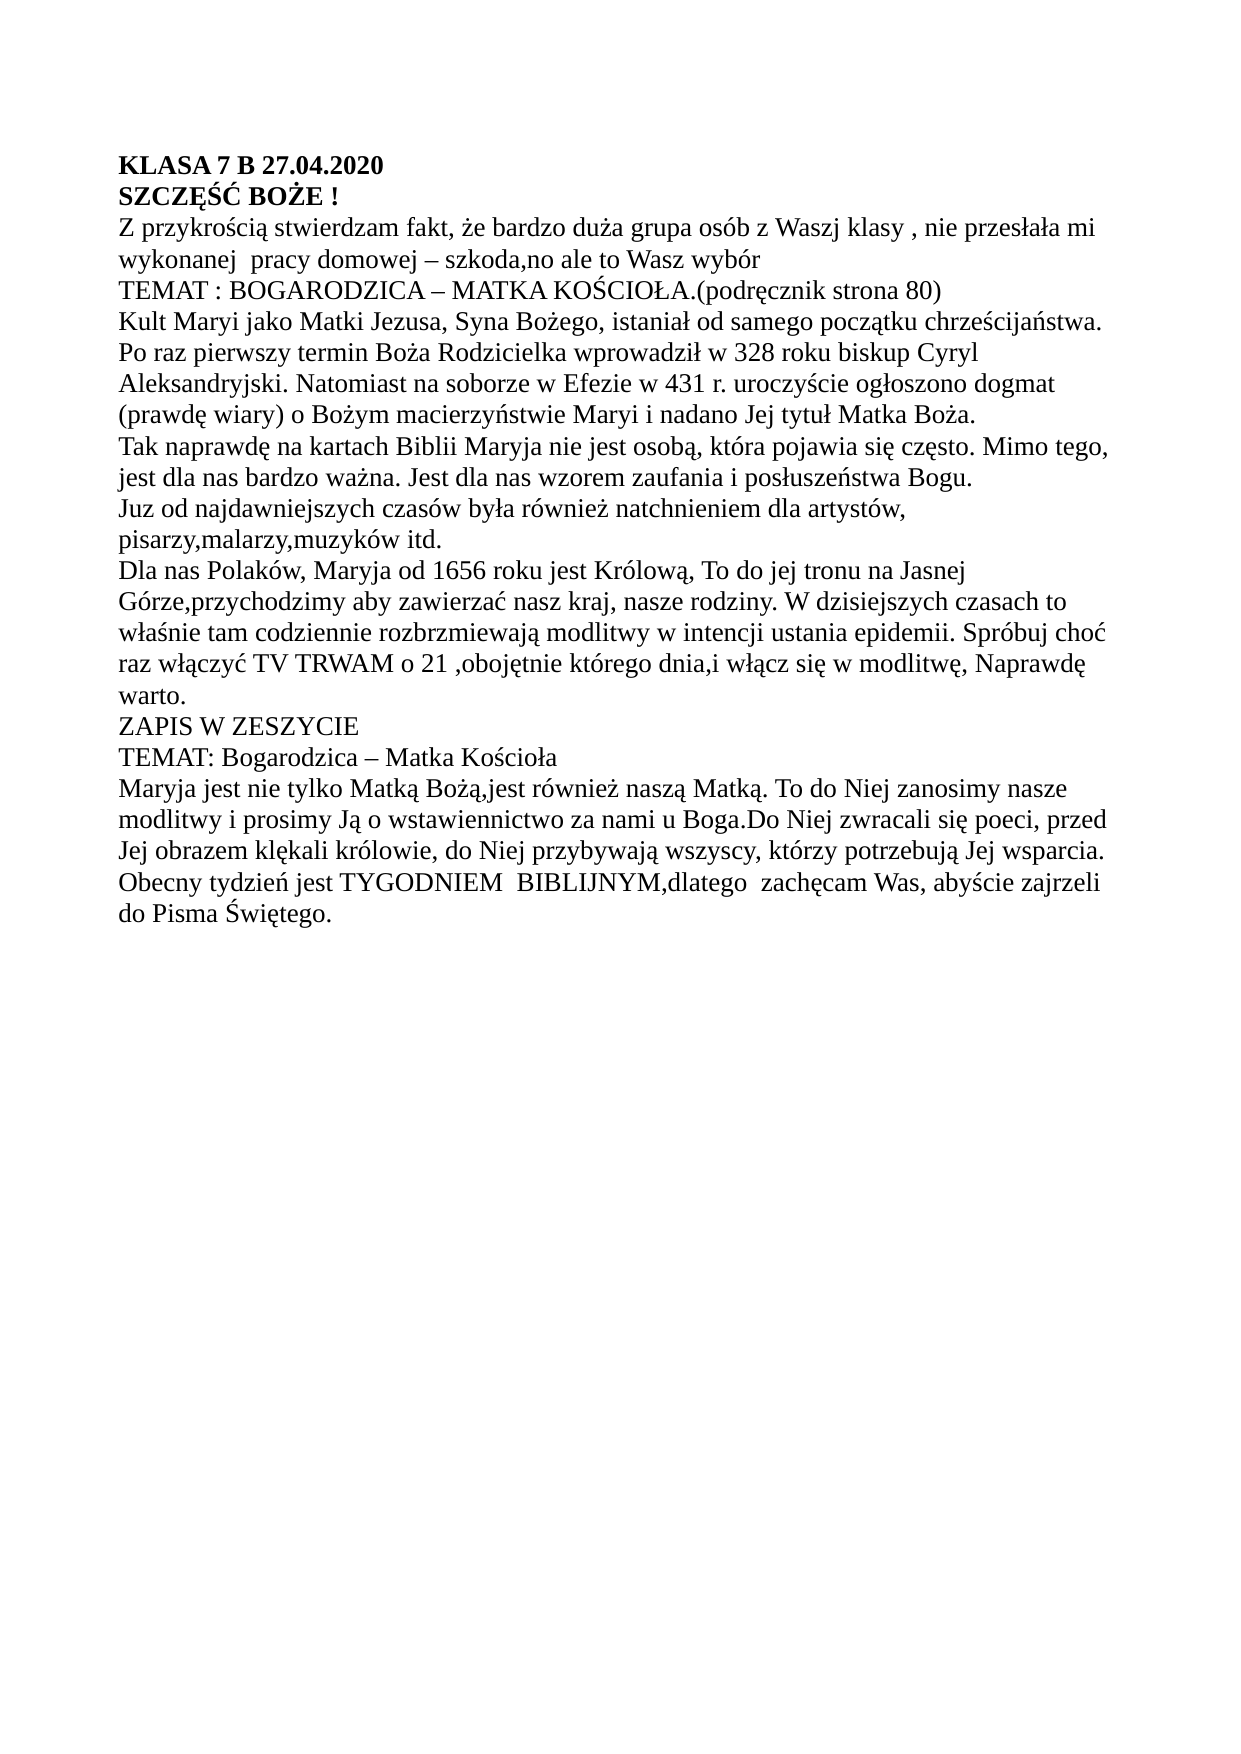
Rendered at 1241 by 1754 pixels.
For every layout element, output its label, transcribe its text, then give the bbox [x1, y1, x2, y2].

text KLASA 7 B 27.04.2020 [118, 149, 1122, 180]
text Z przykrością stwierdzam fakt, że bardzo duża grupa osób z Waszj klasy , nie przesłała mi wykonanej pracy domowej – szkoda,no ale to Wasz wybór [118, 212, 1122, 274]
text Tak naprawdę na kartach Biblii Maryja nie jest osobą, która pojawia się często. Mimo tego, jest dla nas bardzo ważna. Jest dla nas wzorem zaufania i posłuszeństwa Bogu. [118, 429, 1122, 492]
text TEMAT: Bogarodzica – Matka Kościoła [118, 741, 1122, 772]
text Maryja jest nie tylko Matką Bożą,jest również naszą Matką. To do Niej zanosimy nasze modlitwy i prosimy Ją o wstawiennictwo za nami u Boga.Do Niej zwracali się poeci, przed Jej obrazem klękali królowie, do Niej przybywają wszyscy, którzy potrzebują Jej wsparcia. [118, 772, 1122, 866]
text TEMAT : BOGARODZICA – MATKA KOŚCIOŁA.(podręcznik strona 80) [118, 274, 1122, 305]
text Dla nas Polaków, Maryja od 1656 roku jest Królową, To do jej tronu na Jasnej Górze,przychodzimy aby zawierzać nasz kraj, nasze rodziny. W dzisiejszych czasach to właśnie tam codziennie rozbrzmiewają modlitwy w intencji ustania epidemii. Spróbuj choć raz włączyć TV TRWAM o 21 ,obojętnie którego dnia,i włącz się w modlitwę, Naprawdę warto. [118, 554, 1122, 710]
text Obecny tydzień jest TYGODNIEM BIBLIJNYM,dlatego zachęcam Was, abyście zajrzeli do Pisma Świętego. [118, 866, 1122, 928]
text ZAPIS W ZESZYCIE [118, 710, 1122, 741]
text Juz od najdawniejszych czasów była również natchnieniem dla artystów, pisarzy,malarzy,muzyków itd. [118, 492, 1122, 554]
text SZCZĘŚĆ BOŻE ! [118, 180, 1122, 212]
text Kult Maryi jako Matki Jezusa, Syna Bożego, istaniał od samego początku chrześcijaństwa. Po raz pierwszy termin Boża Rodzicielka wprowadził w 328 roku biskup Cyryl Aleksandryjski. Natomiast na soborze w Efezie w 431 r. uroczyście ogłoszono dogmat (prawdę wiary) o Bożym macierzyństwie Maryi i nadano Jej tytuł Matka Boża. [118, 305, 1122, 429]
